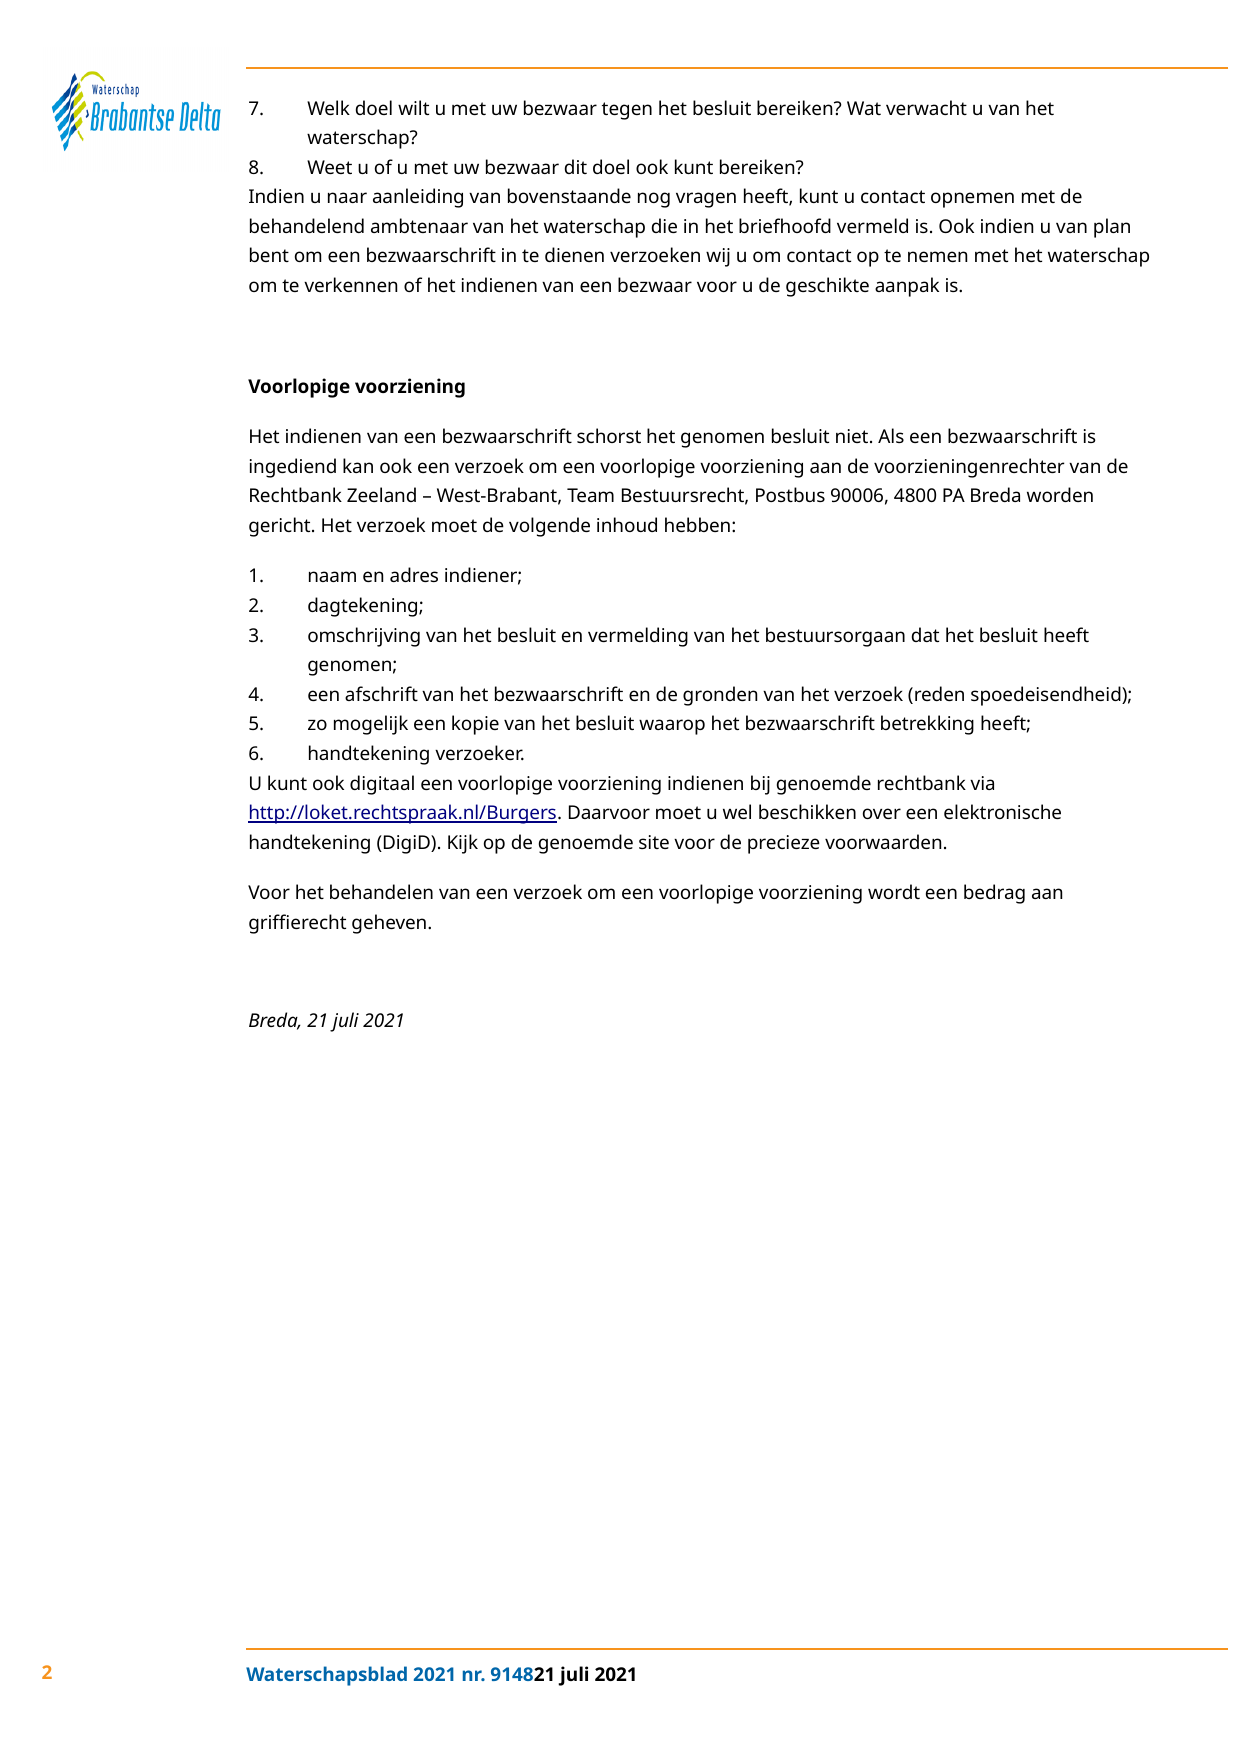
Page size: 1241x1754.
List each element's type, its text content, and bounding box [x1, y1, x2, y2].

list naam en adres indiener; [248, 563, 1152, 588]
list handtekening verzoeker. [248, 740, 1152, 766]
text Breda, 21 juli 2021 [248, 1007, 1152, 1033]
list omschrijving van het besluit en vermelding van het bestuursorgaan dat het besluit heeft genomen; [248, 622, 1152, 677]
list Welk doel wilt u met uw bezwaar tegen het besluit bereiken? Wat verwacht u van het waterschap? [248, 95, 1152, 150]
text Het indienen van een bezwaarschrift schorst het genomen besluit niet. Als een bezwaarschrift is ingediend kan ook een verzoek om een voorlopige voorziening aan de voorzieningenrechter van de Rechtbank Zeeland – West-Brabant, Team Bestuursrecht, Postbus 90006, 4800 PA Breda worden gericht. Het verzoek moet de volgende inhoud hebben: [248, 423, 1152, 538]
list Weet u of u met uw bezwaar dit doel ook kunt bereiken? [248, 154, 1152, 180]
text Voorlopige voorziening [248, 373, 1152, 399]
text Voor het behandelen van een verzoek om een voorlopige voorziening wordt een bedrag aan griffierecht geheven. [248, 879, 1152, 935]
picture [41, 47, 231, 172]
text Indien u naar aanleiding van bovenstaande nog vragen heeft, kunt u contact opnemen met de behandelend ambtenaar van het waterschap die in het briefhoofd vermeld is. Ook indien u van plan bent om een bezwaarschrift in te dienen verzoeken wij u om contact op te nemen met het waterschap om te verkennen of het indienen van een bezwaar voor u de geschikte aanpak is. [248, 183, 1152, 298]
list een afschrift van het bezwaarschrift en de gronden van het verzoek (reden spoedeisendheid); [248, 681, 1152, 707]
list zo mogelijk een kopie van het besluit waarop het bezwaarschrift betrekking heeft; [248, 711, 1152, 736]
text U kunt ook digitaal een voorlopige voorziening indienen bij genoemde rechtbank via http://loket.rechtspraak.nl/Burgers. Daarvoor moet u wel beschikken over een elektronische handtekening (DigiD). Kijk op de genoemde site voor de precieze voorwaarden. [248, 770, 1152, 855]
list dagtekening; [248, 592, 1152, 618]
